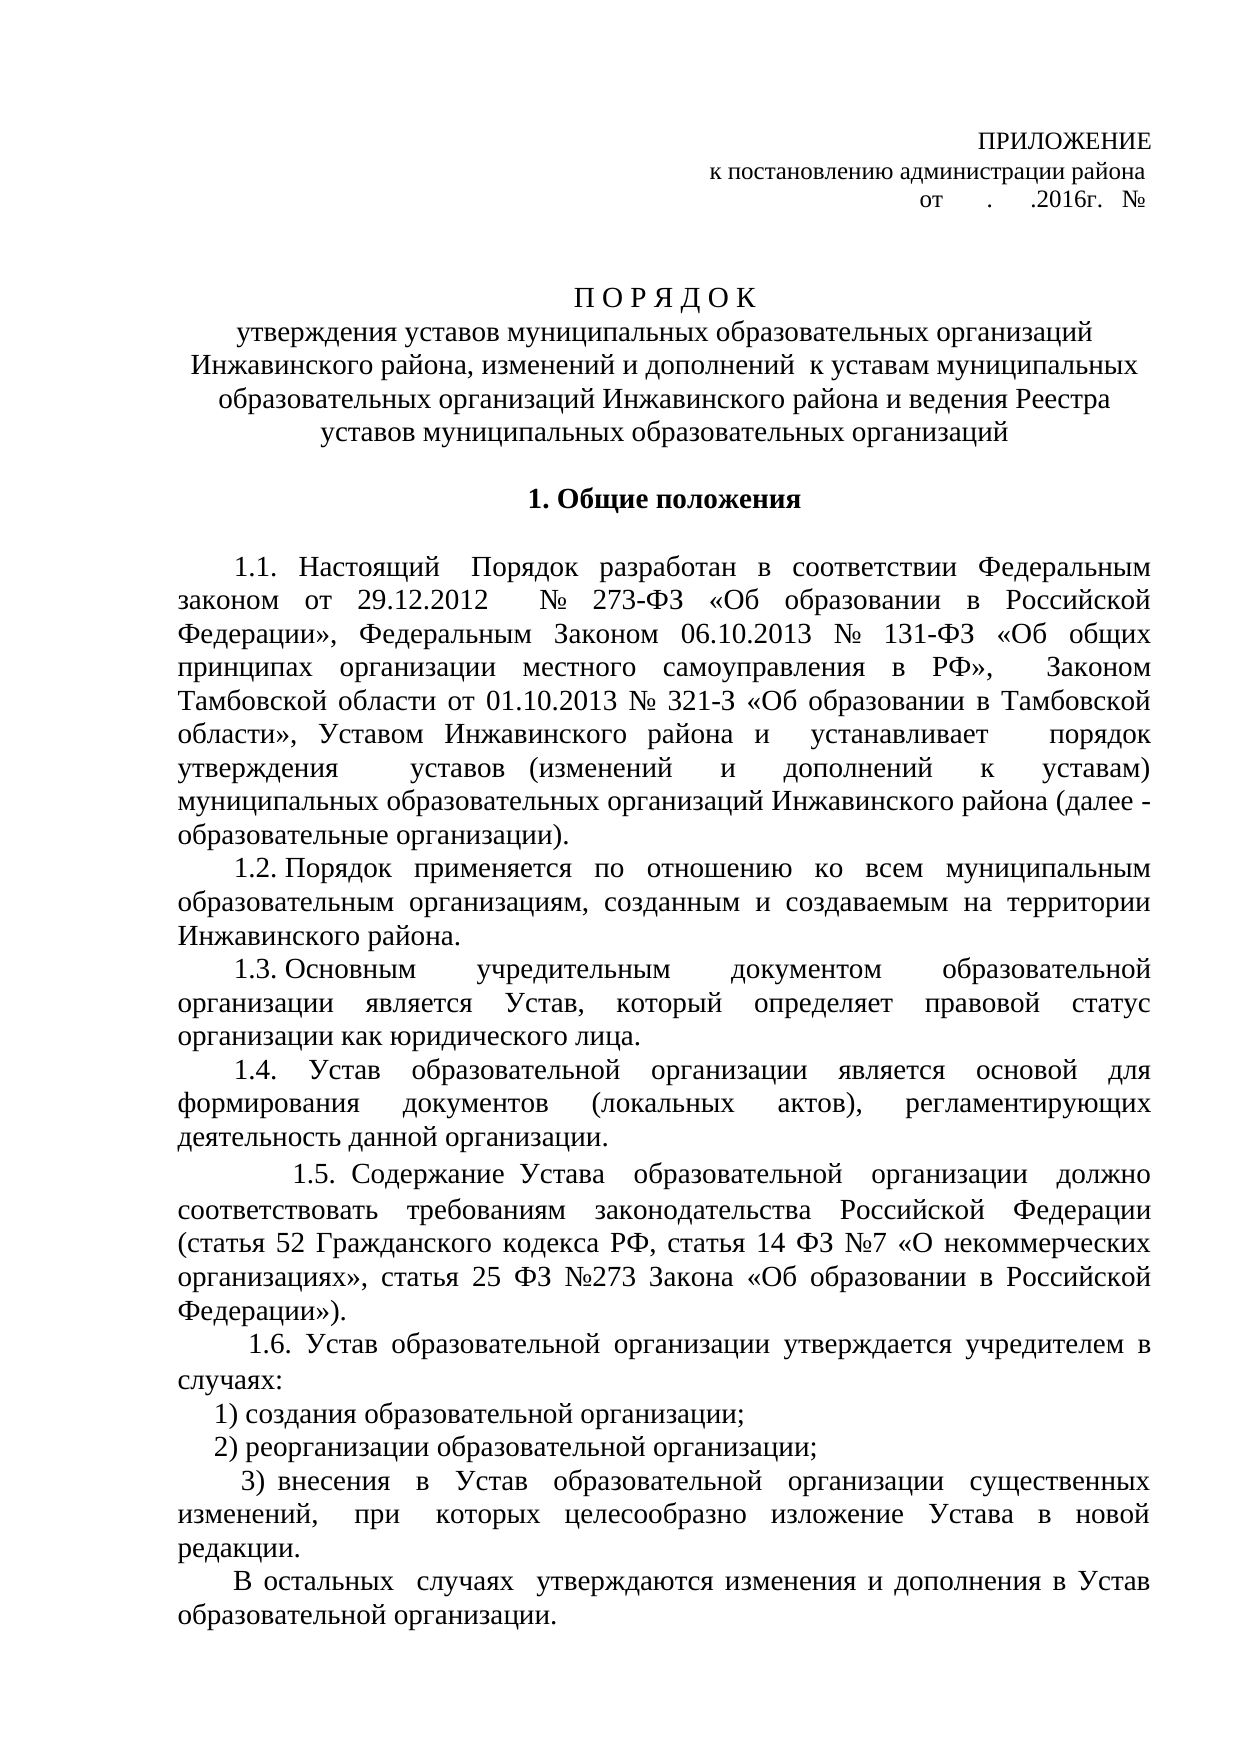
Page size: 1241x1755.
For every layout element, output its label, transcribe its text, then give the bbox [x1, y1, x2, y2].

text 1.3.​ Основным учредительным документом образовательной организации является Устав, который определяет правовой статус организации как юридического лица. [177, 951, 1152, 1052]
text к постановлению администрации района [177, 156, 1152, 184]
text 2) реорганизации образовательной организации; [177, 1429, 1152, 1463]
text 1.5.​ Содержание Устава образовательной организации должно соответствовать требованиям законодательства Российской Федерации (статья 52 Гражданского кодекса РФ, статья 14 ФЗ №7 «О некоммерческих организациях», статья 25 ФЗ №273 Закона «Об образовании в Российской Федерации»). [177, 1152, 1152, 1326]
text ПРИЛОЖЕНИЕ [177, 122, 1152, 156]
text 1.1.​ Настоящий Порядок разработан в соответствии Федеральным законом от 29.12.2012 № 273-ФЗ «Об образовании в Российской Федерации», Федеральным Законом 06.10.2013 № 131-ФЗ «Об общих принципах организации местного самоуправления в РФ», Законом Тамбовской области от 01.10.2013 № 321-З «Об образовании в Тамбовской области», Уставом Инжавинского района и устанавливает порядок утверждения уставов (изменений и дополнений к уставам) муниципальных образовательных организаций Инжавинского района (далее - образовательные организации). [177, 549, 1152, 851]
text В остальных случаях утверждаются изменения и дополнения в Устав образовательной организации. [177, 1563, 1152, 1631]
text 1.​ Общие положения [177, 482, 1152, 515]
text 1.2.​ Порядок применяется по отношению ко всем муниципальным образовательным организациям, созданным и создаваемым на территории Инжавинского района. [177, 851, 1152, 951]
text от . .2016г. № [177, 184, 1152, 213]
text П О Р Я Д О К [177, 280, 1152, 314]
text утверждения уставов муниципальных образовательных организаций Инжавинского района, изменений и дополнений к уставам муниципальных образовательных организаций Инжавинского района и ведения Реестра уставов муниципальных образовательных организаций [177, 314, 1152, 448]
text 1.6. Устав образовательной организации утверждается учредителем в случаях: [177, 1326, 1152, 1396]
text 1.4. Устав образовательной организации является основой для формирования документов (локальных актов), регламентирующих деятельность данной организации. [177, 1052, 1152, 1152]
text 3) внесения в Устав образовательной организации существенных изменений, при которых целесообразно изложение Устава в новой редакции. [177, 1463, 1152, 1563]
text 1) создания образовательной организации; [177, 1396, 1152, 1429]
